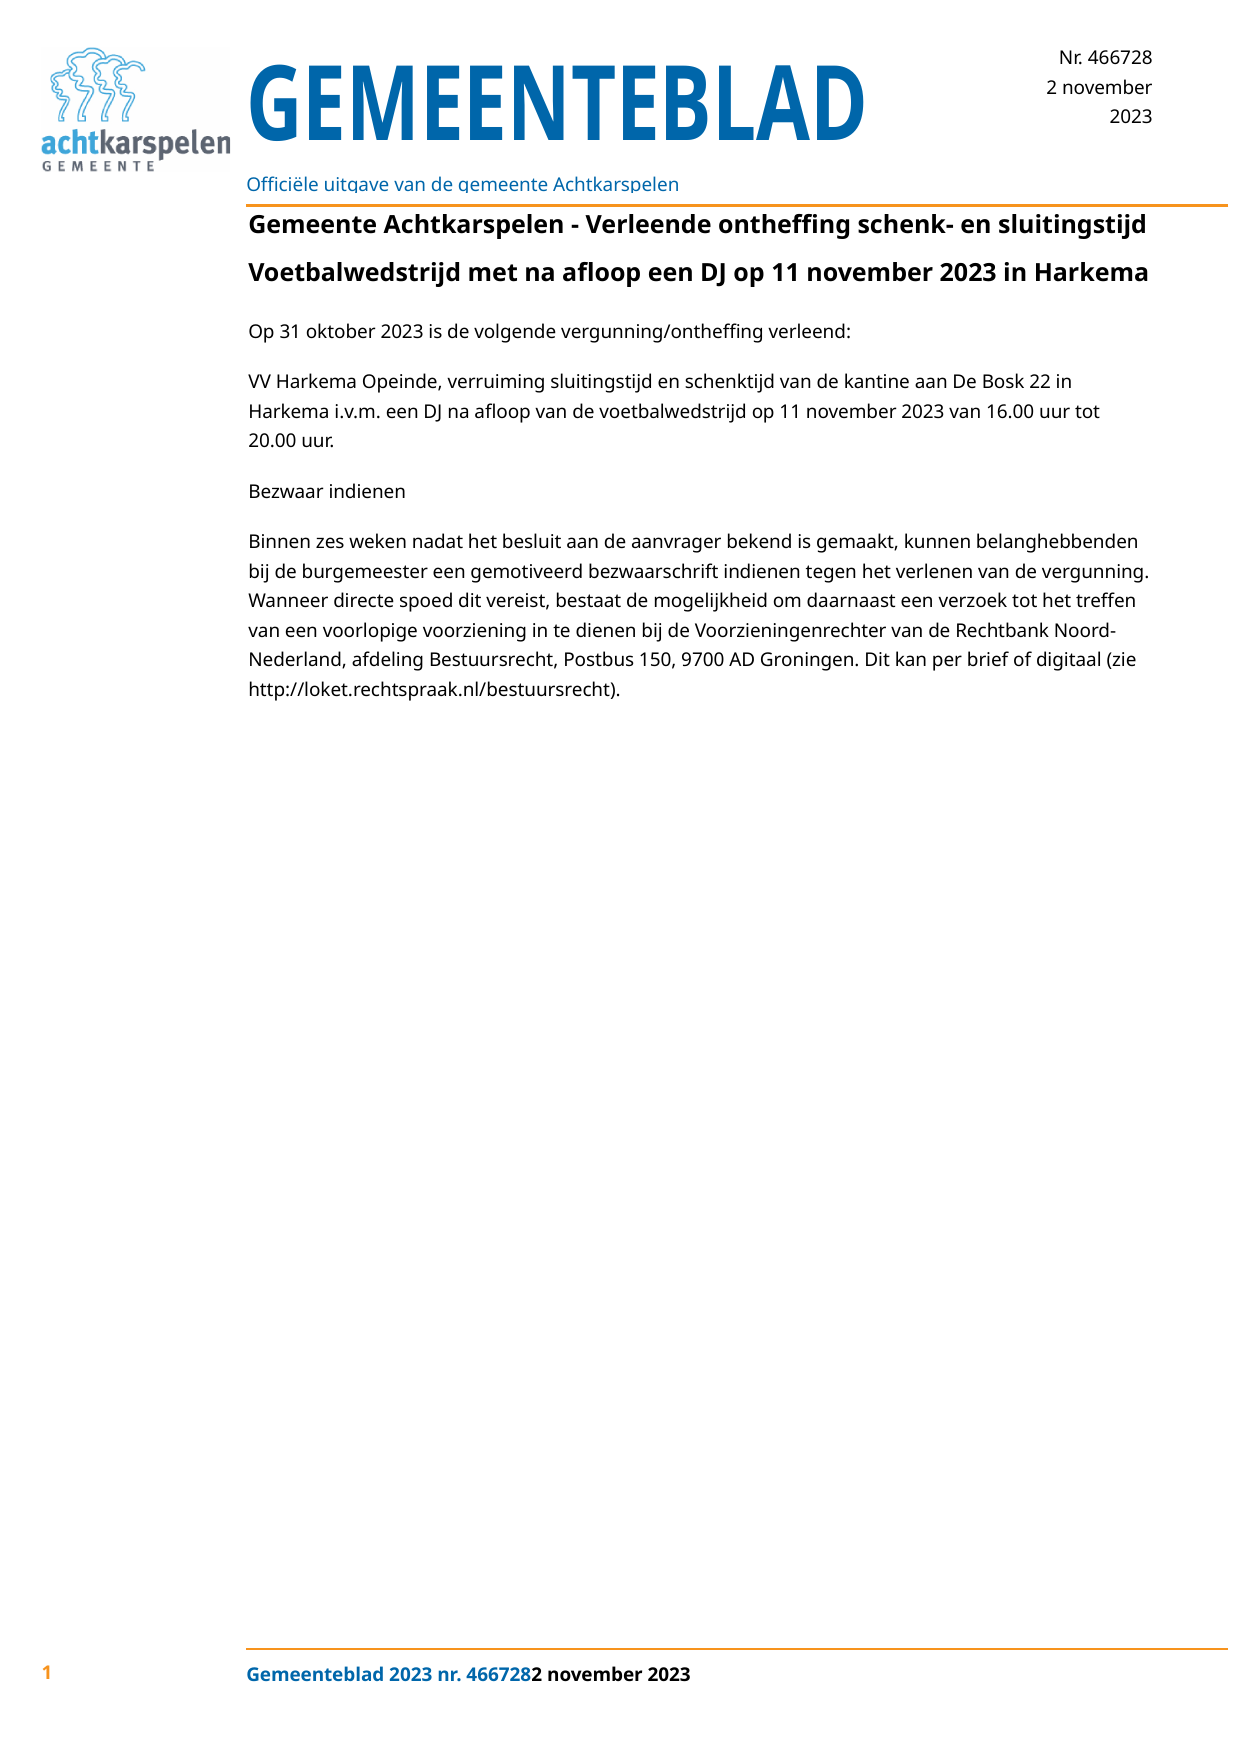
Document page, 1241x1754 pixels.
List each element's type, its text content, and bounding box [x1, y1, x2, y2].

picture [41, 47, 231, 172]
text Binnen zes weken nadat het besluit aan de aanvrager bekend is gemaakt, kunnen belanghebbenden bij de burgemeester een gemotiveerd bezwaarschrift indienen tegen het verlenen van de vergunning. Wanneer directe spoed dit vereist, bestaat de mogelijkheid om daarnaast een verzoek tot het treffen van een voorlopige voorziening in te dienen bij de Voorzieningenrechter van de Rechtbank Noord-Nederland, afdeling Bestuursrecht, Postbus 150, 9700 AD Groningen. Dit kan per brief of digitaal (zie http://loket.rechtspraak.nl/bestuursrecht). [248, 528, 1152, 702]
text Gemeente Achtkarspelen - Verleende ontheffing schenk- en sluitingstijd Voetbalwedstrijd met na afloop een DJ op 11 november 2023 in Harkema [248, 207, 1152, 288]
text Op 31 oktober 2023 is de volgende vergunning/ontheffing verleend: [248, 318, 1152, 344]
text Bezwaar indienen [248, 478, 1152, 504]
text VV Harkema Opeinde, verruiming sluitingstijd en schenktijd van de kantine aan De Bosk 22 in Harkema i.v.m. een DJ na afloop van de voetbalwedstrijd op 11 november 2023 van 16.00 uur tot 20.00 uur. [248, 368, 1152, 453]
